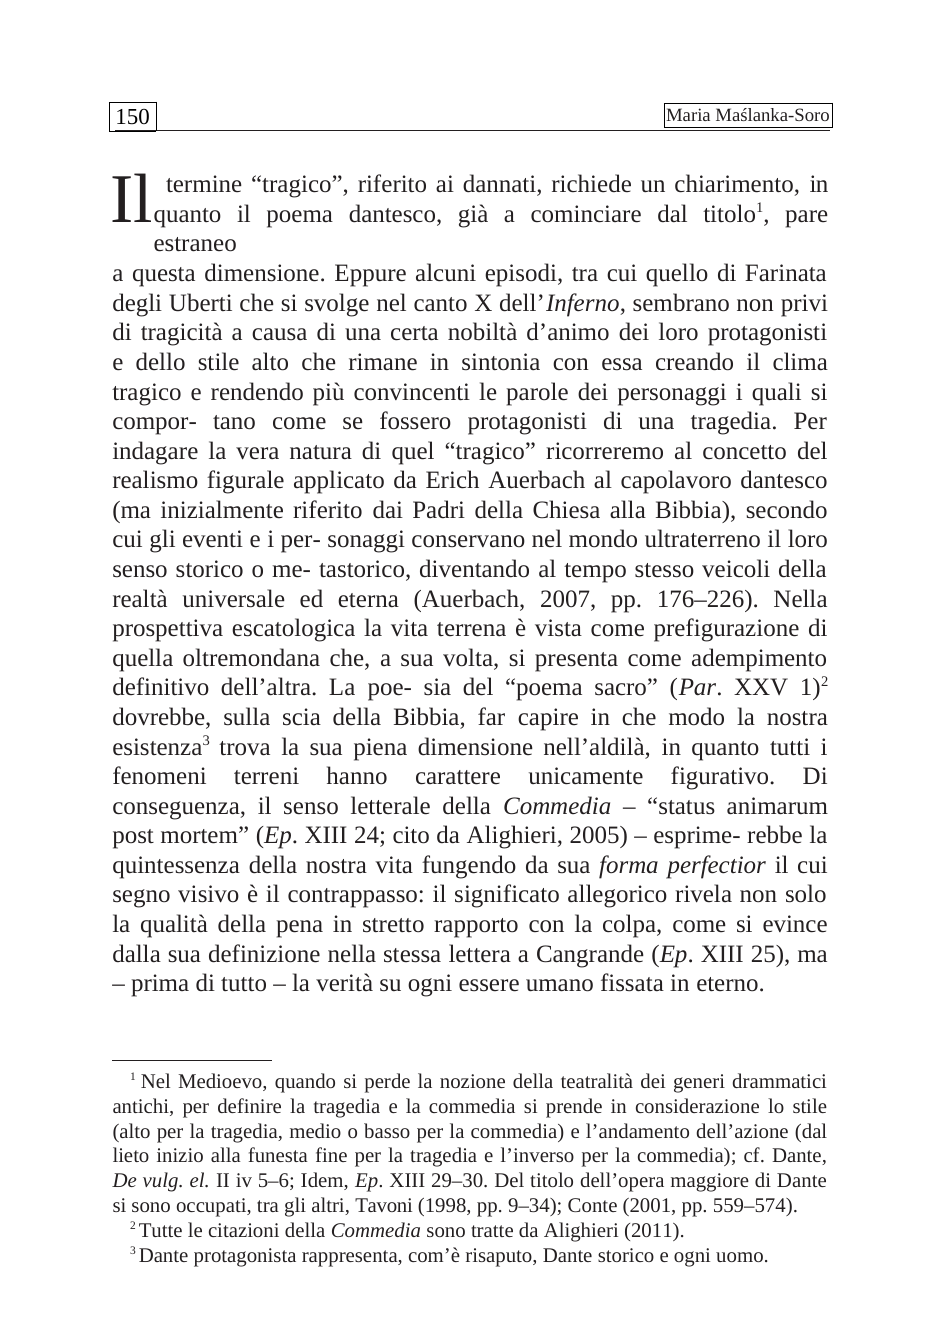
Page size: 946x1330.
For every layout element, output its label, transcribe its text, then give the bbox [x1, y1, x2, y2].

text a questa dimensione. Eppure alcuni episodi, tra cui quello di Farinata degli Uberti che si svolge nel canto X dell’Inferno, sembrano non privi di tragicità a causa di una certa nobiltà d’animo dei loro protagonisti e dello stile alto che rimane in sintonia con essa creando il clima tragico e rendendo più convincenti le parole dei personaggi i quali si compor- tano come se fossero protagonisti di una tragedia. Per indagare la vera natura di quel “tragico” ricorreremo al concetto del realismo figurale applicato da Erich Auerbach al capolavoro dantesco (ma inizialmente riferito dai Padri della Chiesa alla Bibbia), secondo cui gli eventi e i per- sonaggi conservano nel mondo ultraterreno il loro senso storico o me- tastorico, diventando al tempo stesso veicoli della realtà universale ed eterna (Auerbach, 2007, pp. 176–226). Nella prospettiva escatologica la vita terrena è vista come prefigurazione di quella oltremondana che, a sua volta, si presenta come adempimento definitivo dell’altra. La poe- sia del “poema sacro” (Par. XXV 1)2 dovrebbe, sulla scia della Bibbia, far capire in che modo la nostra esistenza3 trova la sua piena dimensione nell’aldilà, in quanto tutti i fenomeni terreni hanno carattere unicamente figurativo. Di conseguenza, il senso letterale della Commedia – “status animarum post mortem” (Ep. XIII 24; cito da Alighieri, 2005) – esprime- rebbe la quintessenza della nostra vita fungendo da sua forma perfectior il cui segno visivo è il contrappasso: il significato allegorico rivela non solo la qualità della pena in stretto rapporto con la colpa, come si evince dalla sua definizione nella stessa lettera a Cangrande (Ep. XIII 25), ma – prima di tutto – la verità su ogni essere umano fissata in eterno. [112, 258, 828, 997]
text 2 Tutte le citazioni della Commedia sono tratte da Alighieri (2011). [130, 1218, 846, 1242]
text Il [110, 160, 153, 238]
text termine “tragico”, riferito ai dannati, richiede un chiarimento, in quanto il poema dantesco, già a cominciare dal titolo1, pare estraneo [153, 169, 828, 257]
text 3 Dante protagonista rappresenta, com’è risaputo, Dante storico e ogni uomo. [130, 1243, 846, 1267]
text 1 Nel Medioevo, quando si perde la nozione della teatralità dei generi drammatici antichi, per definire la tragedia e la commedia si prende in considerazione lo stile (alto per la tragedia, medio o basso per la commedia) e l’andamento dell’azione (dal lieto inizio alla funesta fine per la tragedia e l’inverso per la commedia); cf. Dante, De vulg. el. II iv 5–6; Idem, Ep. XIII 29–30. Del titolo dell’opera maggiore di Dante si sono occupati, tra gli altri, Tavoni (1998, pp. 9–34); Conte (2001, pp. 559–574). [112, 1069, 828, 1217]
